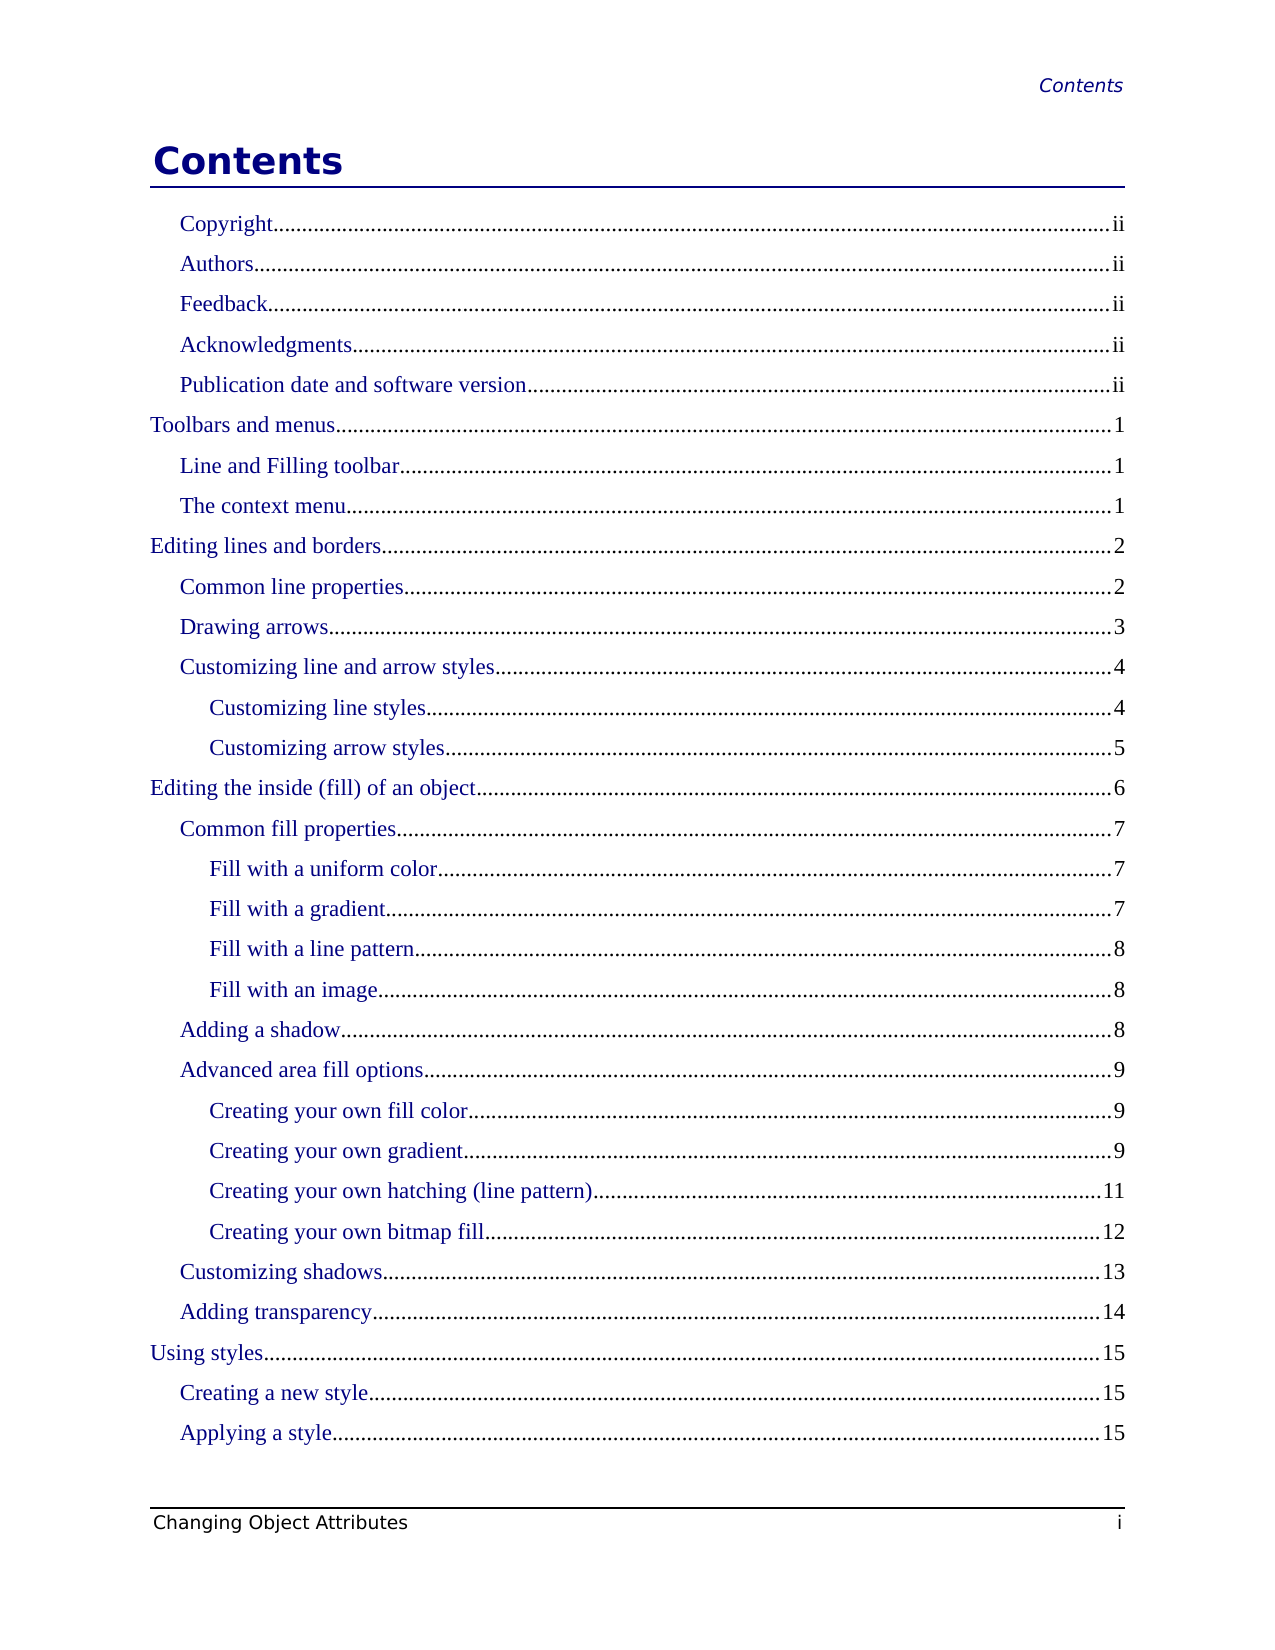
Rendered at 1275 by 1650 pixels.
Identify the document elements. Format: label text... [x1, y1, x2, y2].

text Line and Filling toolbar 1 [179, 453, 1125, 478]
text Common line properties 2 [179, 573, 1125, 599]
text Editing lines and borders 2 [150, 533, 1125, 559]
text Editing the inside (fill) of an object 6 [150, 775, 1125, 801]
text Creating your own hatching (line pattern) 11 [209, 1178, 1125, 1204]
text Fill with an image 8 [209, 977, 1125, 1002]
text Adding a shadow 8 [179, 1017, 1125, 1042]
text Common fill properties 7 [179, 815, 1125, 841]
text Customizing shadows 13 [179, 1259, 1125, 1284]
text Creating a new style 15 [179, 1380, 1125, 1405]
text Adding transparency 14 [179, 1299, 1125, 1325]
text Copyright ii [179, 211, 1125, 236]
text Creating your own gradient 9 [209, 1138, 1125, 1163]
text Advanced area fill options 9 [179, 1057, 1125, 1083]
text Customizing line styles 4 [209, 694, 1125, 720]
text The context menu 1 [179, 493, 1125, 518]
text Applying a style 15 [179, 1420, 1125, 1446]
text Fill with a uniform color 7 [209, 856, 1125, 881]
text Customizing line and arrow styles 4 [179, 654, 1125, 680]
text Toolbars and menus 1 [150, 412, 1125, 438]
text Fill with a line pattern 8 [209, 936, 1125, 962]
text Acknowledgments ii [179, 332, 1125, 357]
text Creating your own fill color 9 [209, 1098, 1125, 1123]
text Using styles 15 [150, 1339, 1125, 1365]
text Drawing arrows 3 [179, 614, 1125, 639]
text Publication date and software version ii [179, 372, 1125, 397]
text Contents [150, 137, 1125, 186]
text Feedback ii [179, 291, 1125, 317]
text Authors ii [179, 251, 1125, 277]
text Customizing arrow styles 5 [209, 735, 1125, 760]
text Creating your own bitmap fill 12 [209, 1218, 1125, 1244]
text Fill with a gradient 7 [209, 896, 1125, 922]
